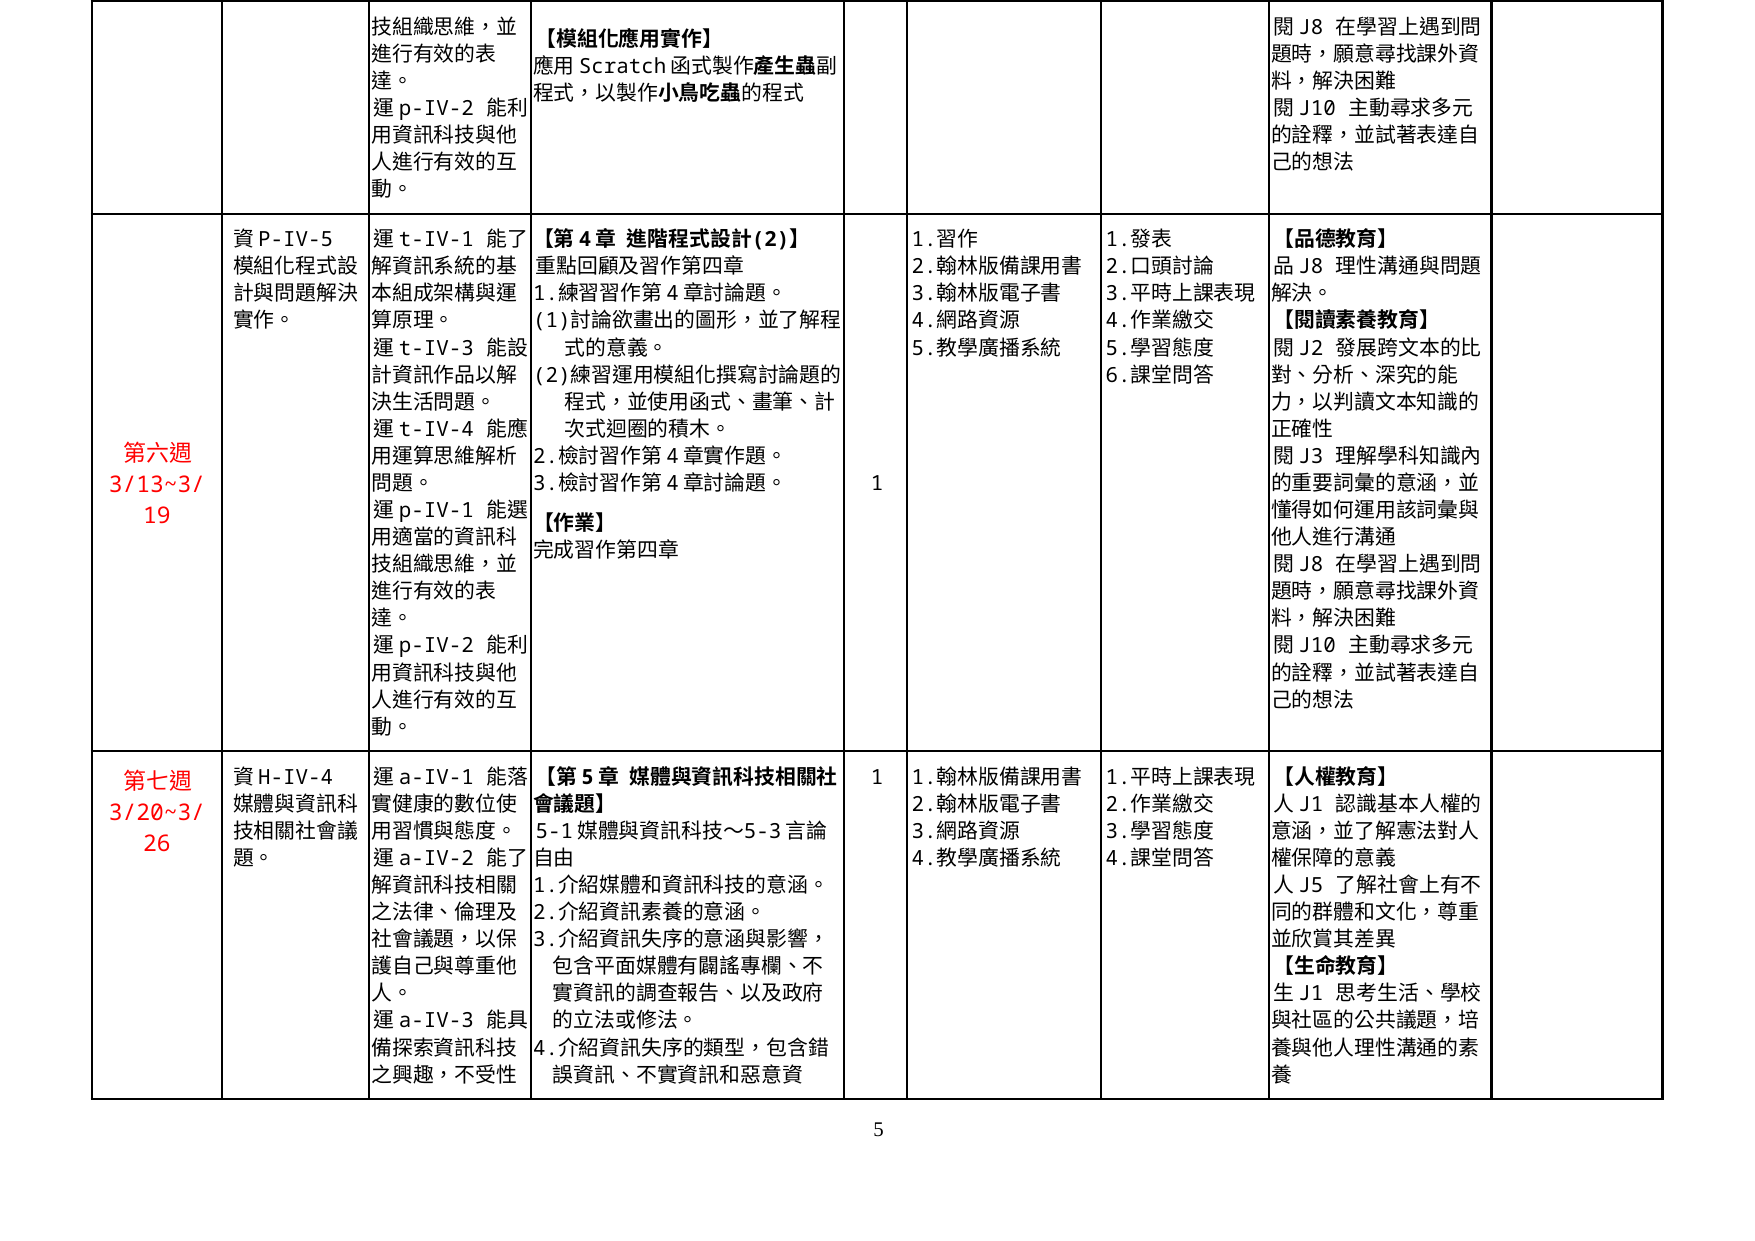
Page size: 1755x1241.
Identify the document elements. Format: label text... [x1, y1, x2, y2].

table_cell 【品德教育】 品J8 理性溝通與問題解決。 【閱讀素養教育】 閱J2 發展跨文本的比對、分析、深究的能力，以判讀文本知識的正確性 閱J3 理解學科知識內的重要詞彙的意涵，並懂得如何運用該詞彙與他人進行溝通 閱J8 在學習上遇到問題時，願意尋找課外資料，解決困難 閱J10 主動尋求多元的詮釋，並試著表達自己的想法 [1270, 215, 1490, 750]
table_cell 【模組化應用實作】 應用Scratch函式製作產生蟲副程式，以製作小鳥吃蟲的程式 [532, 2, 843, 212]
table_cell 資H-IV-4 媒體與資訊科技相關社會議題。 [223, 752, 368, 1098]
table_cell [1493, 215, 1661, 750]
table_cell 1.習作 2.翰林版備課用書 3.翰林版電子書 4.網路資源 5.教學廣播系統 [908, 215, 1100, 750]
table_cell 閱J8 在學習上遇到問題時，願意尋找課外資料，解決困難 閱J10 主動尋求多元的詮釋，並試著表達自己的想法 [1270, 2, 1490, 212]
table_cell [93, 2, 221, 212]
table_cell 第六週3/13~3/19 [93, 215, 221, 750]
table_cell 1 [845, 752, 906, 1098]
table_cell 資P-IV-5 模組化程式設計與問題解決實作。 [223, 215, 368, 750]
table_cell 技組織思維，並進行有效的表達。 運p-IV-2 能利用資訊科技與他人進行有效的互動。 [370, 2, 530, 212]
table_cell 運a-IV-1 能落實健康的數位使用習慣與態度。 運a-IV-2 能了解資訊科技相關之法律、倫理及社會議題，以保護自己與尊重他人。 運a-IV-3 能具備探索資訊科技之興趣，不受性 [370, 752, 530, 1098]
table_cell [1102, 2, 1268, 212]
table_cell [223, 2, 368, 212]
table_cell 【第5章 媒體與資訊科技相關社會議題】 5-1媒體與資訊科技～5-3言論自由 1.介紹媒體和資訊科技的意涵。 2.介紹資訊素養的意涵。 3.介紹資訊失序的意涵與影響，包含平面媒體有闢謠專欄、不實資訊的調查報告、以及政府的立法或修法。 4.介紹資訊失序的類型，包含錯誤資訊、不實資訊和惡意資 [532, 752, 843, 1098]
table_cell 1.平時上課表現 2.作業繳交 3.學習態度 4.課堂問答 [1102, 752, 1268, 1098]
table_cell [845, 2, 906, 212]
table_cell [1493, 2, 1661, 212]
table_cell 運t-IV-1 能了解資訊系統的基本組成架構與運算原理。 運t-IV-3 能設計資訊作品以解決生活問題。 運t-IV-4 能應用運算思維解析問題。 運p-IV-1 能選用適當的資訊科技組織思維，並進行有效的表達。 運p-IV-2 能利用資訊科技與他人進行有效的互動。 [370, 215, 530, 750]
table_cell 1.翰林版備課用書 2.翰林版電子書 3.網路資源 4.教學廣播系統 [908, 752, 1100, 1098]
table_cell 第七週3/20~3/26 [93, 752, 221, 1098]
table_cell [1493, 752, 1661, 1098]
table_cell 【第4章 進階程式設計(2)】 重點回顧及習作第四章 1.練習習作第4章討論題。 (1)討論欲畫出的圖形，並了解程式的意義。 (2)練習運用模組化撰寫討論題的程式，並使用函式、畫筆、計次式迴圈的積木。 2.檢討習作第4章實作題。 3.檢討習作第4章討論題。 【作業】 完成習作第四章 [532, 215, 843, 750]
table_cell 1.發表 2.口頭討論 3.平時上課表現 4.作業繳交 5.學習態度 6.課堂問答 [1102, 215, 1268, 750]
table_cell 【人權教育】 人J1 認識基本人權的意涵，並了解憲法對人權保障的意義 人J5 了解社會上有不同的群體和文化，尊重並欣賞其差異 【生命教育】 生J1 思考生活、學校與社區的公共議題，培養與他人理性溝通的素養 [1270, 752, 1490, 1098]
table_cell [908, 2, 1100, 212]
table_cell 1 [845, 215, 906, 750]
